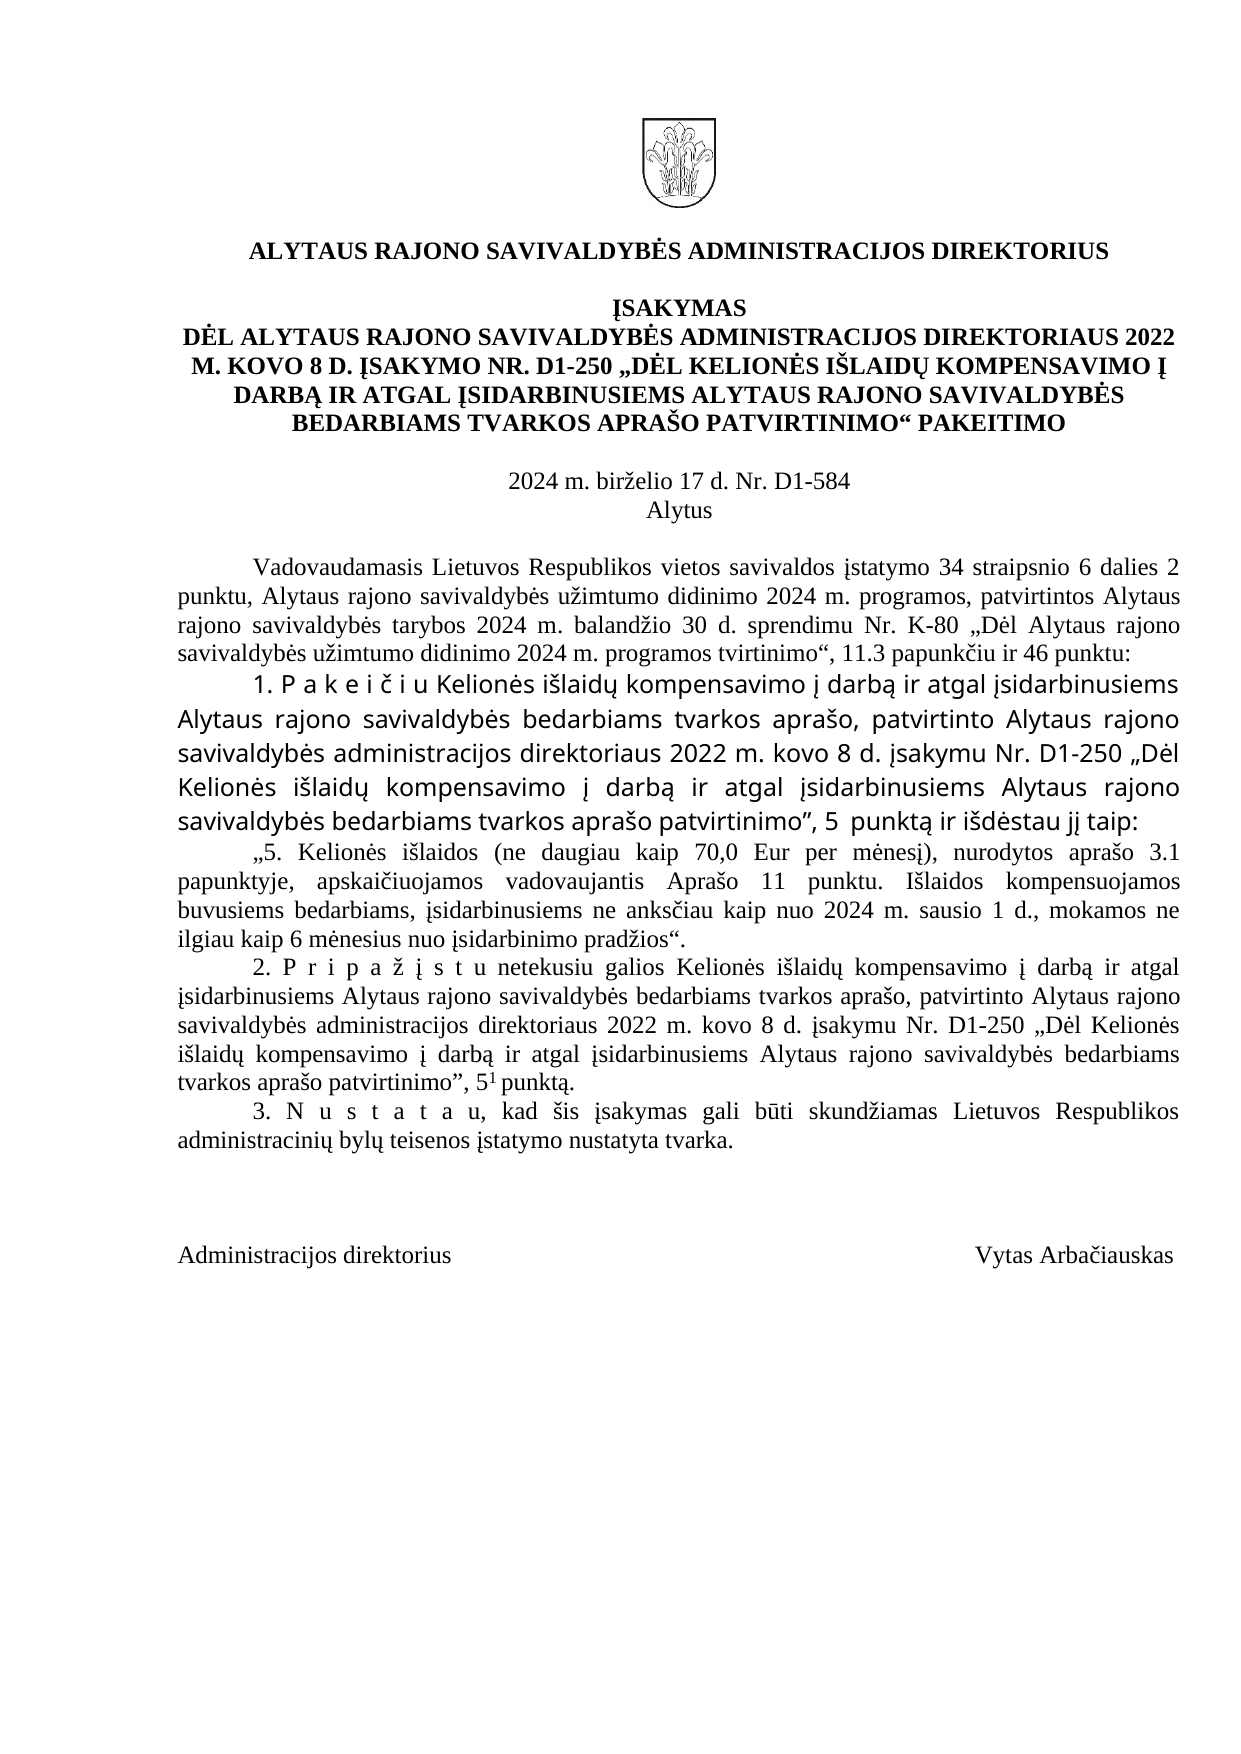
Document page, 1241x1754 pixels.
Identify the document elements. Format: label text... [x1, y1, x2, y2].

text 3. N u s t a t a u, kad šis įsakymas gali būti skundžiamas Lietuvos Respublikos administracinių bylų teisenos įstatymo nustatyta tvarka. [177, 1096, 1181, 1154]
text DĖL ALYTAUS RAJONO SAVIVALDYBĖS ADMINISTRACIJOS DIREKTORIAUS 2022 M. KOVO 8 D. ĮSAKYMO NR. D1-250 „DĖL KELIONĖS IŠLAIDŲ KOMPENSAVIMO Į DARBĄ IR ATGAL ĮSIDARBINUSIEMS ALYTAUS RAJONO SAVIVALDYBĖS BEDARBIAMS TVARKOS APRAŠO PATVIRTINIMO“ PAKEITIMO [177, 322, 1181, 437]
text ALYTAUS RAJONO SAVIVALDYBĖS ADMINISTRACIJOS DIREKTORIUS [177, 236, 1181, 265]
text 2024 m. birželio 17 d. Nr. D1-584 [177, 466, 1181, 495]
text Administracijos direktorius Vytas Arbačiauskas [177, 1240, 1181, 1269]
text Vadovaudamasis Lietuvos Respublikos vietos savivaldos įstatymo 34 straipsnio 6 dalies 2 punktu, Alytaus rajono savivaldybės užimtumo didinimo 2024 m. programos, patvirtintos Alytaus rajono savivaldybės tarybos 2024 m. balandžio 30 d. sprendimu Nr. K-80 „Dėl Alytaus rajono savivaldybės užimtumo didinimo 2024 m. programos tvirtinimo“, 11.3 papunkčiu ir 46 punktu: [177, 552, 1181, 667]
text ĮSAKYMAS [177, 293, 1181, 322]
text „5. Kelionės išlaidos (ne daugiau kaip 70,0 Eur per mėnesį), nurodytos aprašo 3.1 papunktyje, apskaičiuojamos vadovaujantis Aprašo 11 punktu. Išlaidos kompensuojamos buvusiems bedarbiams, įsidarbinusiems ne anksčiau kaip nuo 2024 m. sausio 1 d., mokamos ne ilgiau kaip 6 mėnesius nuo įsidarbinimo pradžios“. [177, 837, 1181, 952]
text 1. P a k e i č i u Kelionės išlaidų kompensavimo į darbą ir atgal įsidarbinusiems Alytaus rajono savivaldybės bedarbiams tvarkos aprašo, patvirtinto Alytaus rajono savivaldybės administracijos direktoriaus 2022 m. kovo 8 d. įsakymu Nr. D1-250 „Dėl Kelionės išlaidų kompensavimo į darbą ir atgal įsidarbinusiems Alytaus rajono savivaldybės bedarbiams tvarkos aprašo patvirtinimo”, 5 punktą ir išdėstau jį taip: [177, 667, 1181, 837]
text 2. P r i p a ž į s t u netekusiu galios Kelionės išlaidų kompensavimo į darbą ir atgal įsidarbinusiems Alytaus rajono savivaldybės bedarbiams tvarkos aprašo, patvirtinto Alytaus rajono savivaldybės administracijos direktoriaus 2022 m. kovo 8 d. įsakymu Nr. D1-250 „Dėl Kelionės išlaidų kompensavimo į darbą ir atgal įsidarbinusiems Alytaus rajono savivaldybės bedarbiams tvarkos aprašo patvirtinimo”, 51 punktą. [177, 952, 1181, 1096]
text Alytus [177, 495, 1181, 523]
